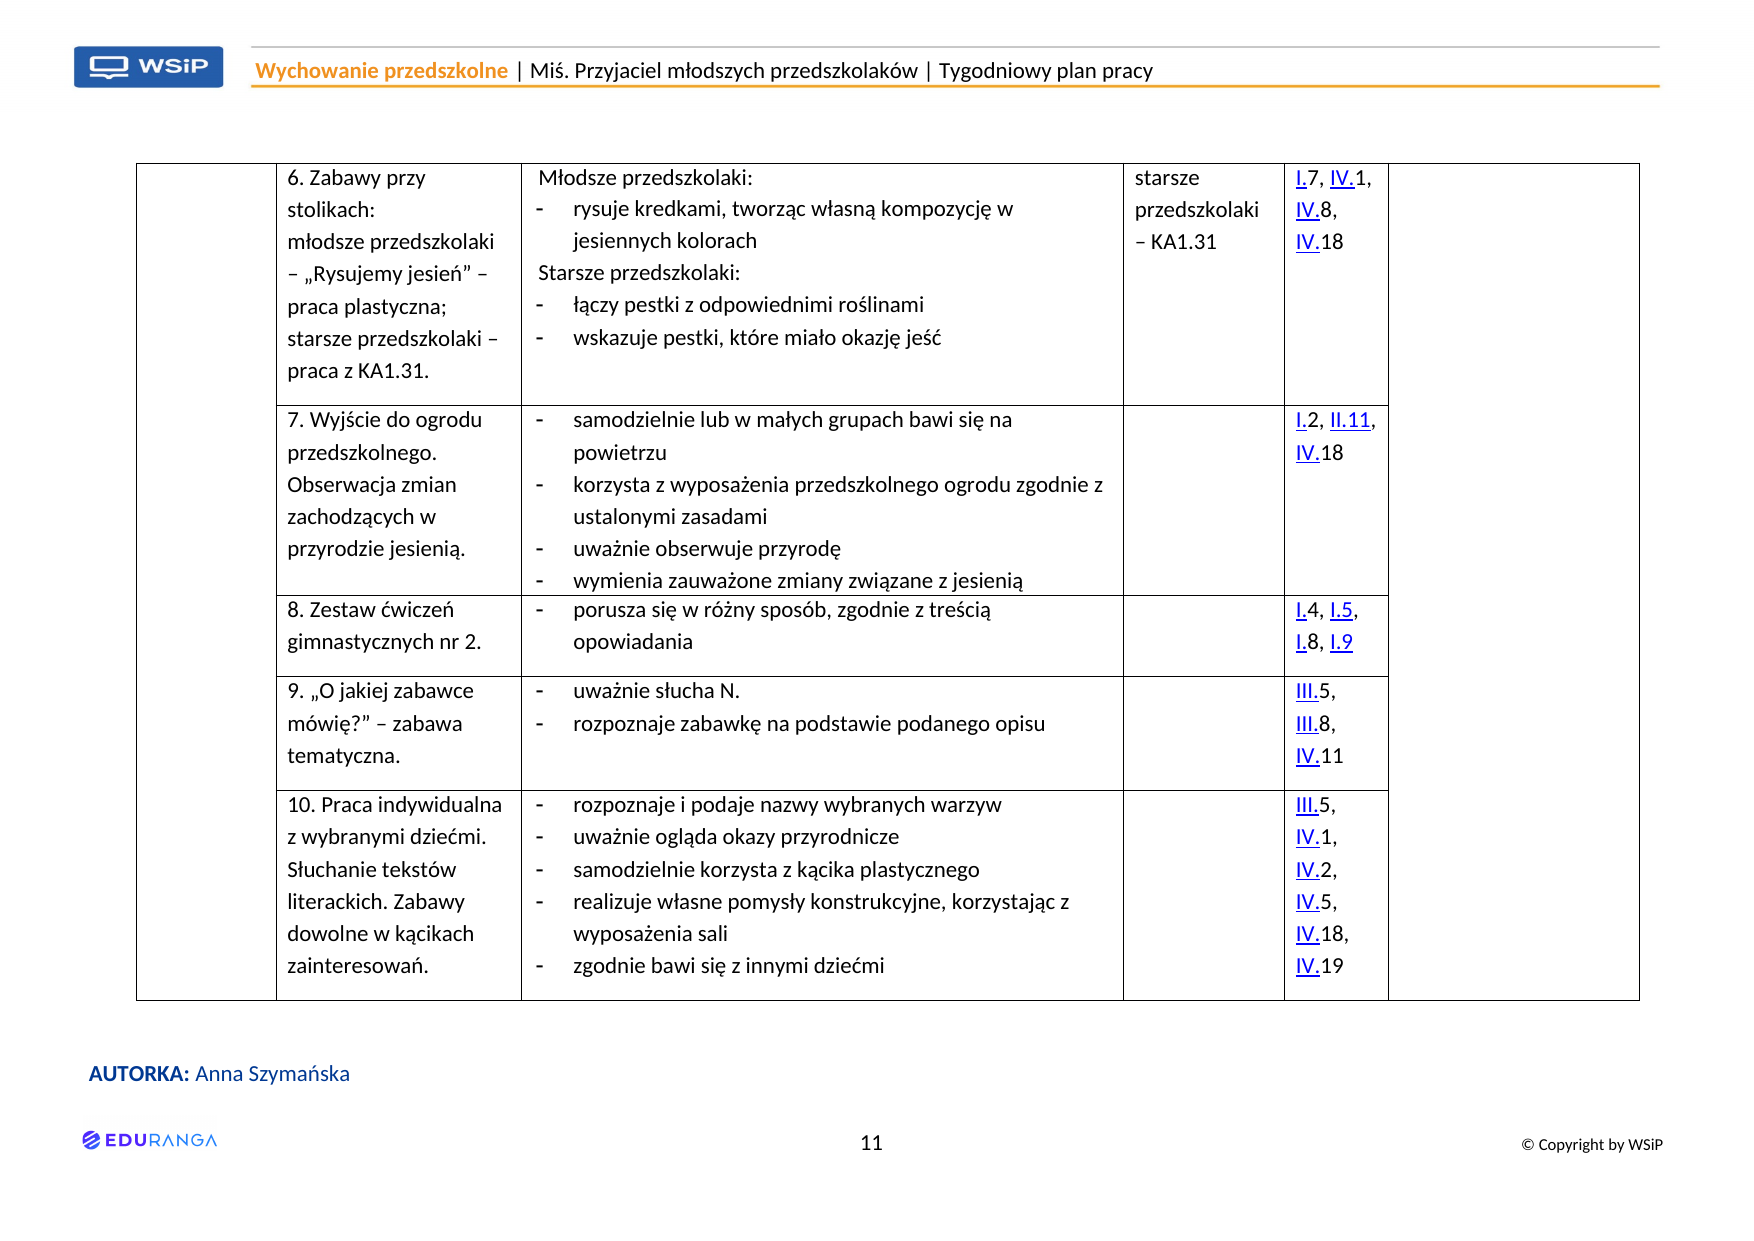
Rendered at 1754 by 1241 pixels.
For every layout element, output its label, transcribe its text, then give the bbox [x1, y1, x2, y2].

table_cell [137, 164, 276, 1000]
table_cell I.2, II.11, IV.18 [1285, 406, 1388, 594]
table_cell 9. „O jakiej zabawce mówię?” – zabawa tematyczna. [277, 677, 521, 790]
table_cell III.5, IV.1, IV.2, IV.5, IV.18, IV.19 [1285, 791, 1388, 1000]
table_cell [1124, 677, 1284, 790]
table_cell I.7, IV.1, IV.8, IV.18 [1285, 164, 1388, 405]
table_cell 10. Praca indywidualna z wybranymi dziećmi. Słuchanie tekstów literackich. Zabawy dowolne w kącikach zainteresowań. [277, 791, 521, 1000]
table_cell I.4, I.5, I.8, I.9 [1285, 596, 1388, 676]
table_cell [1124, 406, 1284, 594]
table_cell samodzielnie lub w małych grupach bawi się na powietrzu korzysta z wyposażenia przedszkolnego ogrodu zgodnie z ustalonymi zasadami uważnie obserwuje przyrodę wymienia zauważone zmiany związane z jesienią [522, 406, 1123, 594]
table_cell III.5, III.8, IV.11 [1285, 677, 1388, 790]
table_cell [1389, 164, 1639, 1000]
table_cell porusza się w różny sposób, zgodnie z treścią opowiadania [522, 596, 1123, 676]
table_cell uważnie słucha N. rozpoznaje zabawkę na podstawie podanego opisu [522, 677, 1123, 790]
picture [0, 0, 1754, 112]
table_cell Młodsze przedszkolaki: rysuje kredkami, tworząc własną kompozycję w jesiennych kolorach Starsze przedszkolaki: łączy pestki z odpowiednimi roślinami wskazuje pestki, które miało okazję jeść [522, 164, 1123, 405]
picture [82, 1115, 217, 1151]
table_cell 7. Wyjście do ogrodu przedszkolnego. Obserwacja zmian zachodzących w przyrodzie jesienią. [277, 406, 521, 594]
table_cell 8. Zestaw ćwiczeń gimnastycznych nr 2. [277, 596, 521, 676]
table_cell 6. Zabawy przy stolikach: młodsze przedszkolaki – „Rysujemy jesień” – praca plastyczna; starsze przedszkolaki – praca z KA1.31. [277, 164, 521, 405]
table_cell [1124, 596, 1284, 676]
table_cell rozpoznaje i podaje nazwy wybranych warzyw uważnie ogląda okazy przyrodnicze samodzielnie korzysta z kącika plastycznego realizuje własne pomysły konstrukcyjne, korzystając z wyposażenia sali zgodnie bawi się z innymi dziećmi [522, 791, 1123, 1000]
table_cell [1124, 791, 1284, 1000]
table_cell starsze przedszkolaki – KA1.31 [1124, 164, 1284, 405]
